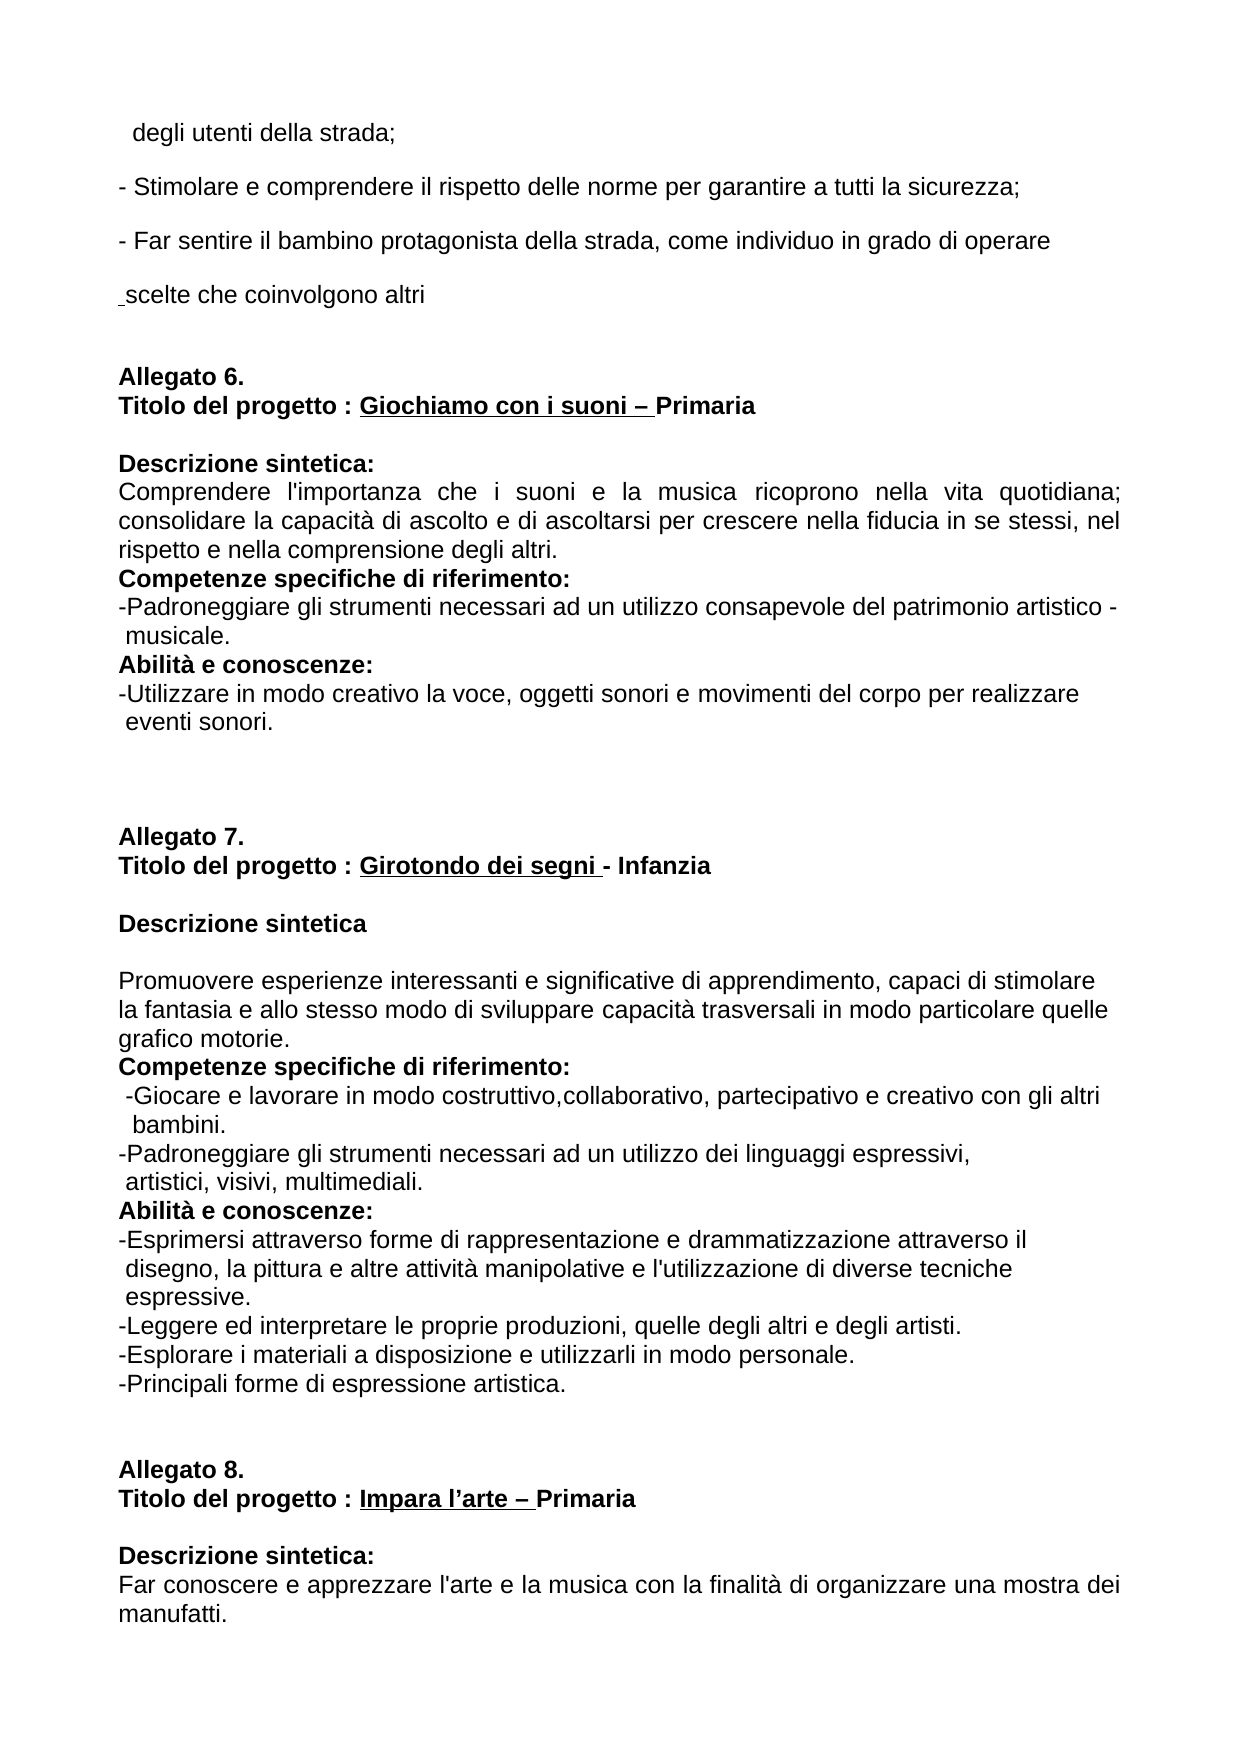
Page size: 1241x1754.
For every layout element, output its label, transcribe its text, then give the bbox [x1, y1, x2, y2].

text Promuovere esperienze interessanti e significative di apprendimento, capaci di stimolare la fantasia e allo stesso modo di sviluppare capacità trasversali in modo particolare quelle grafico motorie. [118, 966, 1122, 1052]
text scelte che coinvolgono altri [118, 280, 1122, 308]
text -Giocare e lavorare in modo costruttivo,collaborativo, partecipativo e creativo con gli altri [118, 1081, 1122, 1110]
text Competenze specifiche di riferimento: [118, 1052, 1122, 1081]
text -Utilizzare in modo creativo la voce, oggetti sonori e movimenti del corpo per realizzare [118, 678, 1122, 707]
text Descrizione sintetica: [118, 1541, 1122, 1570]
text -Padroneggiare gli strumenti necessari ad un utilizzo dei linguaggi espressivi, [118, 1138, 1122, 1167]
text eventi sonori. [118, 707, 1122, 736]
text -Esprimersi attraverso forme di rappresentazione e drammatizzazione attraverso il [118, 1225, 1122, 1253]
text Far conoscere e apprezzare l'arte e la musica con la finalità di organizzare una mostra dei manufatti. [118, 1570, 1122, 1627]
text -Padroneggiare gli strumenti necessari ad un utilizzo consapevole del patrimonio artistico - [118, 592, 1122, 621]
text espressive. [118, 1282, 1122, 1311]
text Comprendere l'importanza che i suoni e la musica ricoprono nella vita quotidiana; consolidare la capacità di ascolto e di ascoltarsi per crescere nella fiducia in se stessi, nel rispetto e nella comprensione degli altri. [118, 477, 1122, 563]
text Titolo del progetto : Girotondo dei segni - Infanzia [118, 851, 1122, 880]
text - Stimolare e comprendere il rispetto delle norme per garantire a tutti la sicurezza; [118, 172, 1122, 201]
text -Esplorare i materiali a disposizione e utilizzarli in modo personale. [118, 1340, 1122, 1368]
text artistici, visivi, multimediali. [118, 1167, 1122, 1196]
text Competenze specifiche di riferimento: [118, 563, 1122, 592]
text Descrizione sintetica: [118, 448, 1122, 477]
text bambini. [118, 1110, 1122, 1138]
text musicale. [118, 621, 1122, 650]
text Allegato 8. [118, 1455, 1122, 1483]
text Titolo del progetto : Giochiamo con i suoni – Primaria [118, 391, 1122, 420]
text degli utenti della strada; [118, 118, 1122, 147]
text disegno, la pittura e altre attività manipolative e l'utilizzazione di diverse tecniche [118, 1253, 1122, 1282]
text -Principali forme di espressione artistica. [118, 1368, 1122, 1397]
text Abilità e conoscenze: [118, 1196, 1122, 1225]
text Abilità e conoscenze: [118, 650, 1122, 678]
text Descrizione sintetica [118, 908, 1122, 937]
text -Leggere ed interpretare le proprie produzioni, quelle degli altri e degli artisti. [118, 1311, 1122, 1340]
text Allegato 7. [118, 822, 1122, 851]
text Allegato 6. [118, 362, 1122, 391]
text - Far sentire il bambino protagonista della strada, come individuo in grado di operare [118, 226, 1122, 254]
text Titolo del progetto : Impara l’arte – Primaria [118, 1483, 1122, 1512]
